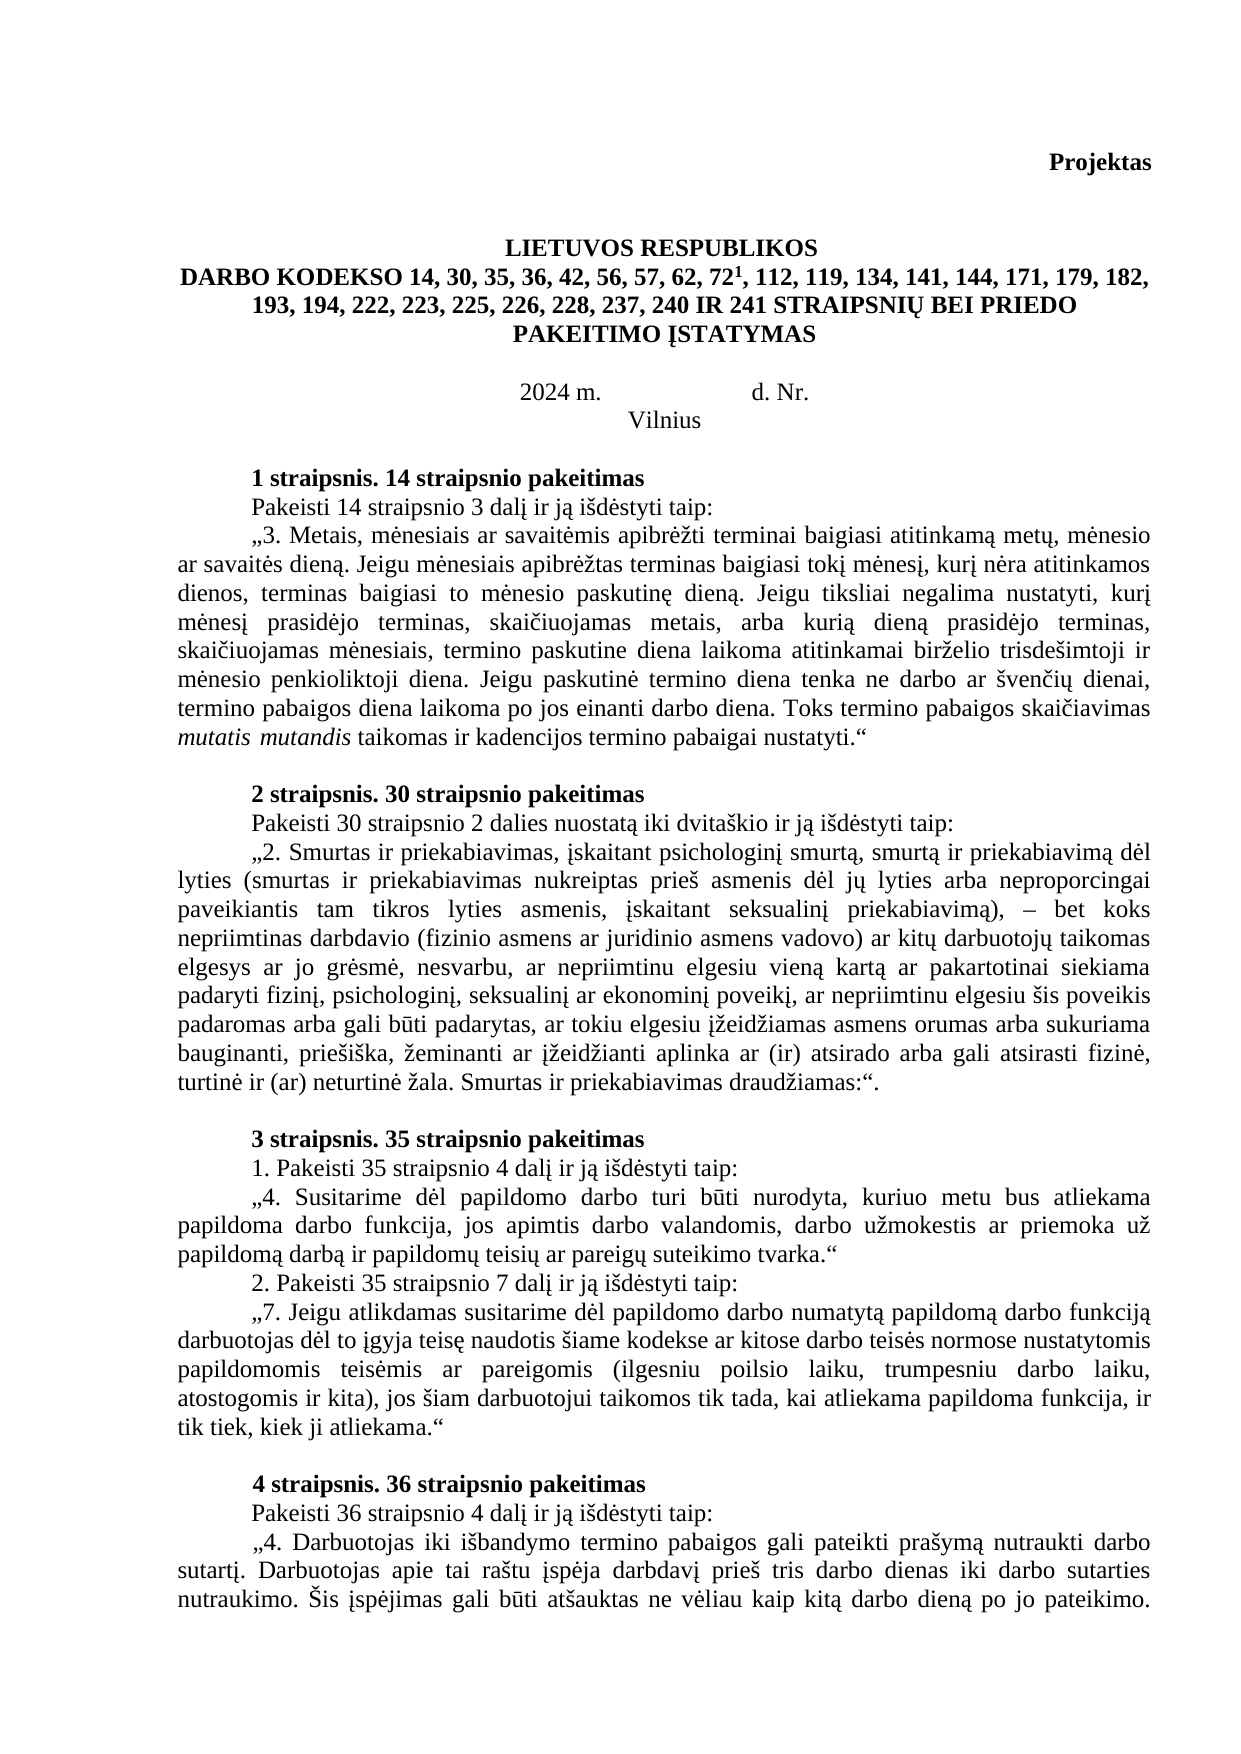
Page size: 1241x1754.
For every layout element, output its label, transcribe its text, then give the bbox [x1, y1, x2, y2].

text LIETUVOS RESPUBLIKOS [177, 233, 1152, 262]
text Vilnius [177, 406, 1152, 434]
text Pakeisti 14 straipsnio 3 dalį ir ją išdėstyti taip: [177, 492, 1152, 521]
text 1. Pakeisti 35 straipsnio 4 dalį ir ją išdėstyti taip: [177, 1153, 1152, 1182]
text DARBO KODEKSO 14, 30, 35, 36, 42, 56, 57, 62, 721, 112, 119, 134, 141, 144, 171, 179, 182, 193, 194, 222, 223, 225, 226, 228, 237, 240 IR 241 STRAIPSNIŲ bei priedo PAKEITIMO ĮSTATYMAS [177, 262, 1152, 348]
text „7. Jeigu atlikdamas susitarime dėl papildomo darbo numatytą papildomą darbo funkciją darbuotojas dėl to įgyja teisę naudotis šiame kodekse ar kitose darbo teisės normose nustatytomis papildomomis teisėmis ar pareigomis (ilgesniu poilsio laiku, trumpesniu darbo laiku, atostogomis ir kita), jos šiam darbuotojui taikomos tik tada, kai atliekama papildoma funkcija, ir tik tiek, kiek ji atliekama.“ [177, 1297, 1152, 1441]
text Projektas [177, 147, 1152, 176]
text „3. Metais, mėnesiais ar savaitėmis apibrėžti terminai baigiasi atitinkamą metų, mėnesio ar savaitės dieną. Jeigu mėnesiais apibrėžtas terminas baigiasi tokį mėnesį, kurį nėra atitinkamos dienos, terminas baigiasi to mėnesio paskutinę dieną. Jeigu tiksliai negalima nustatyti, kurį mėnesį prasidėjo terminas, skaičiuojamas metais, arba kurią dieną prasidėjo terminas, skaičiuojamas mėnesiais, termino paskutine diena laikoma atitinkamai birželio trisdešimtoji ir mėnesio penkioliktoji diena. Jeigu paskutinė termino diena tenka ne darbo ar švenčių dienai, termino pabaigos diena laikoma po jos einanti darbo diena. Toks termino pabaigos skaičiavimas mutatis mutandis taikomas ir kadencijos termino pabaigai nustatyti.“ [177, 521, 1152, 751]
text „4. Darbuotojas iki išbandymo termino pabaigos gali pateikti prašymą nutraukti darbo sutartį. Darbuotojas apie tai raštu įspėja darbdavį prieš tris darbo dienas iki darbo sutarties nutraukimo. Šis įspėjimas gali būti atšauktas ne vėliau kaip kitą darbo dieną po jo pateikimo. [177, 1527, 1152, 1613]
text „4. Susitarime dėl papildomo darbo turi būti nurodyta, kuriuo metu bus atliekama papildoma darbo funkcija, jos apimtis darbo valandomis, darbo užmokestis ar priemoka už papildomą darbą ir papildomų teisių ar pareigų suteikimo tvarka.“ [177, 1182, 1152, 1268]
text „2. Smurtas ir priekabiavimas, įskaitant psichologinį smurtą, smurtą ir priekabiavimą dėl lyties (smurtas ir priekabiavimas nukreiptas prieš asmenis dėl jų lyties arba neproporcingai paveikiantis tam tikros lyties asmenis, įskaitant seksualinį priekabiavimą), – bet koks nepriimtinas darbdavio (fizinio asmens ar juridinio asmens vadovo) ar kitų darbuotojų taikomas elgesys ar jo grėsmė, nesvarbu, ar nepriimtinu elgesiu vieną kartą ar pakartotinai siekiama padaryti fizinį, psichologinį, seksualinį ar ekonominį poveikį, ar nepriimtinu elgesiu šis poveikis padaromas arba gali būti padarytas, ar tokiu elgesiu įžeidžiamas asmens orumas arba sukuriama bauginanti, priešiška, žeminanti ar įžeidžianti aplinka ar (ir) atsirado arba gali atsirasti fizinė, turtinė ir (ar) neturtinė žala. Smurtas ir priekabiavimas draudžiamas:“. [177, 837, 1152, 1096]
text Pakeisti 30 straipsnio 2 dalies nuostatą iki dvitaškio ir ją išdėstyti taip: [177, 808, 1152, 837]
text 2. Pakeisti 35 straipsnio 7 dalį ir ją išdėstyti taip: [177, 1268, 1152, 1297]
text 1 straipsnis. 14 straipsnio pakeitimas [177, 463, 1152, 492]
text Pakeisti 36 straipsnio 4 dalį ir ją išdėstyti taip: [177, 1498, 1152, 1527]
text 2024 m. d. Nr. [177, 377, 1152, 406]
text 2 straipsnis. 30 straipsnio pakeitimas [177, 779, 1152, 808]
text 3 straipsnis. 35 straipsnio pakeitimas [177, 1124, 1152, 1153]
text 4 straipsnis. 36 straipsnio pakeitimas [177, 1469, 1152, 1498]
